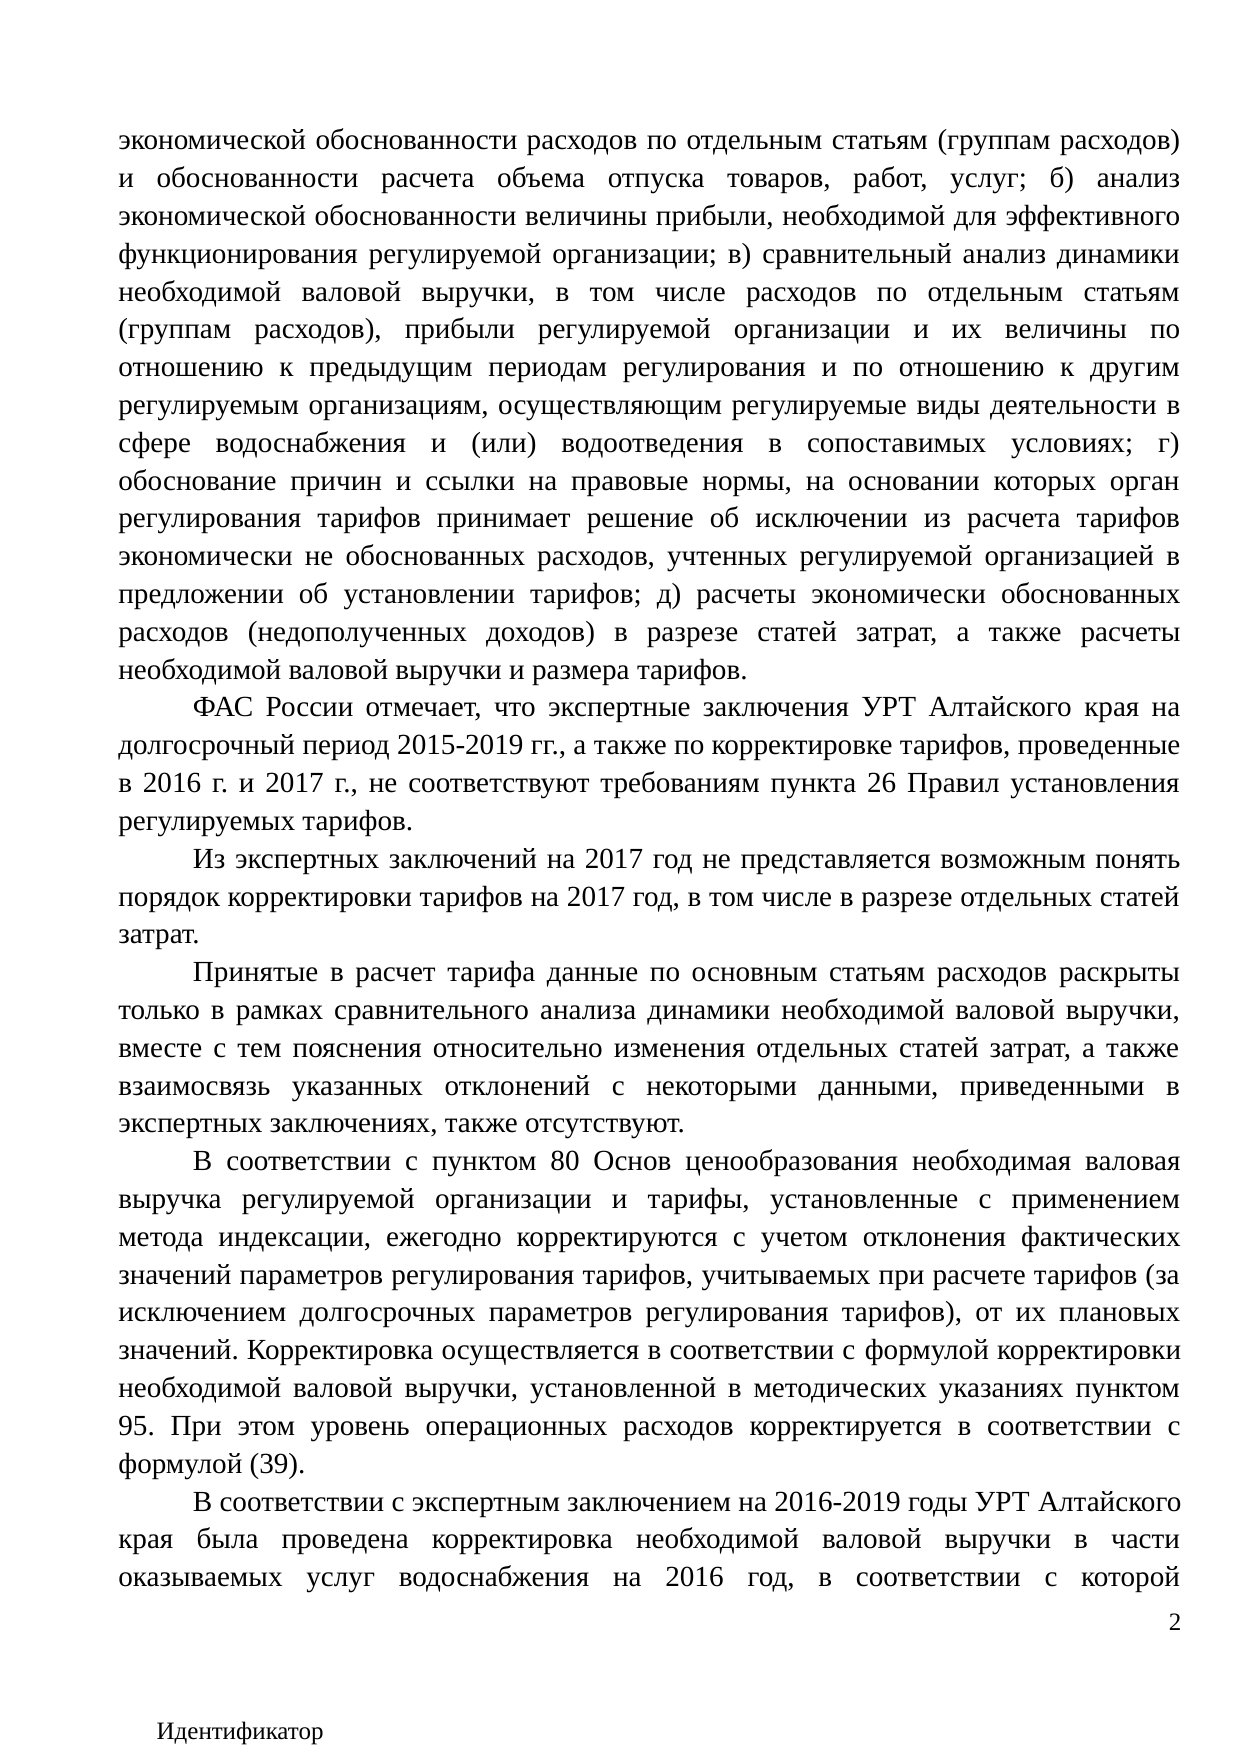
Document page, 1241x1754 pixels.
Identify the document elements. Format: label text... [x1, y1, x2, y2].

text экономической обоснованности расходов по отдельным статьям (группам расходов) и обоснованности расчета объема отпуска товаров, работ, услуг; б) анализ экономической обоснованности величины прибыли, необходимой для эффективного функционирования регулируемой организации; в) сравнительный анализ динамики необходимой валовой выручки, в том числе расходов по отдельным статьям (группам расходов), прибыли регулируемой организации и их величины по отношению к предыдущим периодам регулирования и по отношению к другим регулируемым организациям, осуществляющим регулируемые виды деятельности в сфере водоснабжения и (или) водоотведения в сопоставимых условиях; г) обоснование причин и ссылки на правовые нормы, на основании которых орган регулирования тарифов принимает решение об исключении из расчета тарифов экономически не обоснованных расходов, учтенных регулируемой организацией в предложении об установлении тарифов; д) расчеты экономически обоснованных расходов (недополученных доходов) в разрезе статей затрат, а также расчеты необходимой валовой выручки и размера тарифов. [118, 118, 1181, 685]
text ФАС России отмечает, что экспертные заключения УРТ Алтайского края на долгосрочный период 2015-2019 гг., а также по корректировке тарифов, проведенные в 2016 г. и 2017 г., не соответствуют требованиям пункта 26 Правил установления регулируемых тарифов. [118, 685, 1181, 837]
text В соответствии с экспертным заключением на 2016-2019 годы УРТ Алтайского края была проведена корректировка необходимой валовой выручки в части оказываемых услуг водоснабжения на 2016 год, в соответствии с которой [118, 1479, 1181, 1593]
text Принятые в расчет тарифа данные по основным статьям расходов раскрыты только в рамках сравнительного анализа динамики необходимой валовой выручки, вместе с тем пояснения относительно изменения отдельных статей затрат, а также взаимосвязь указанных отклонений с некоторыми данными, приведенными в экспертных заключениях, также отсутствуют. [118, 950, 1181, 1139]
text Из экспертных заключений на 2017 год не представляется возможным понять порядок корректировки тарифов на 2017 год, в том числе в разрезе отдельных статей затрат. [118, 837, 1181, 950]
text В соответствии с пунктом 80 Основ ценообразования необходимая валовая выручка регулируемой организации и тарифы, установленные с применением метода индексации, ежегодно корректируются с учетом отклонения фактических значений параметров регулирования тарифов, учитываемых при расчете тарифов (за исключением долгосрочных параметров регулирования тарифов), от их плановых значений. Корректировка осуществляется в соответствии с формулой корректировки необходимой валовой выручки, установленной в методических указаниях пунктом 95. При этом уровень операционных расходов корректируется в соответствии с формулой (39). [118, 1139, 1181, 1479]
